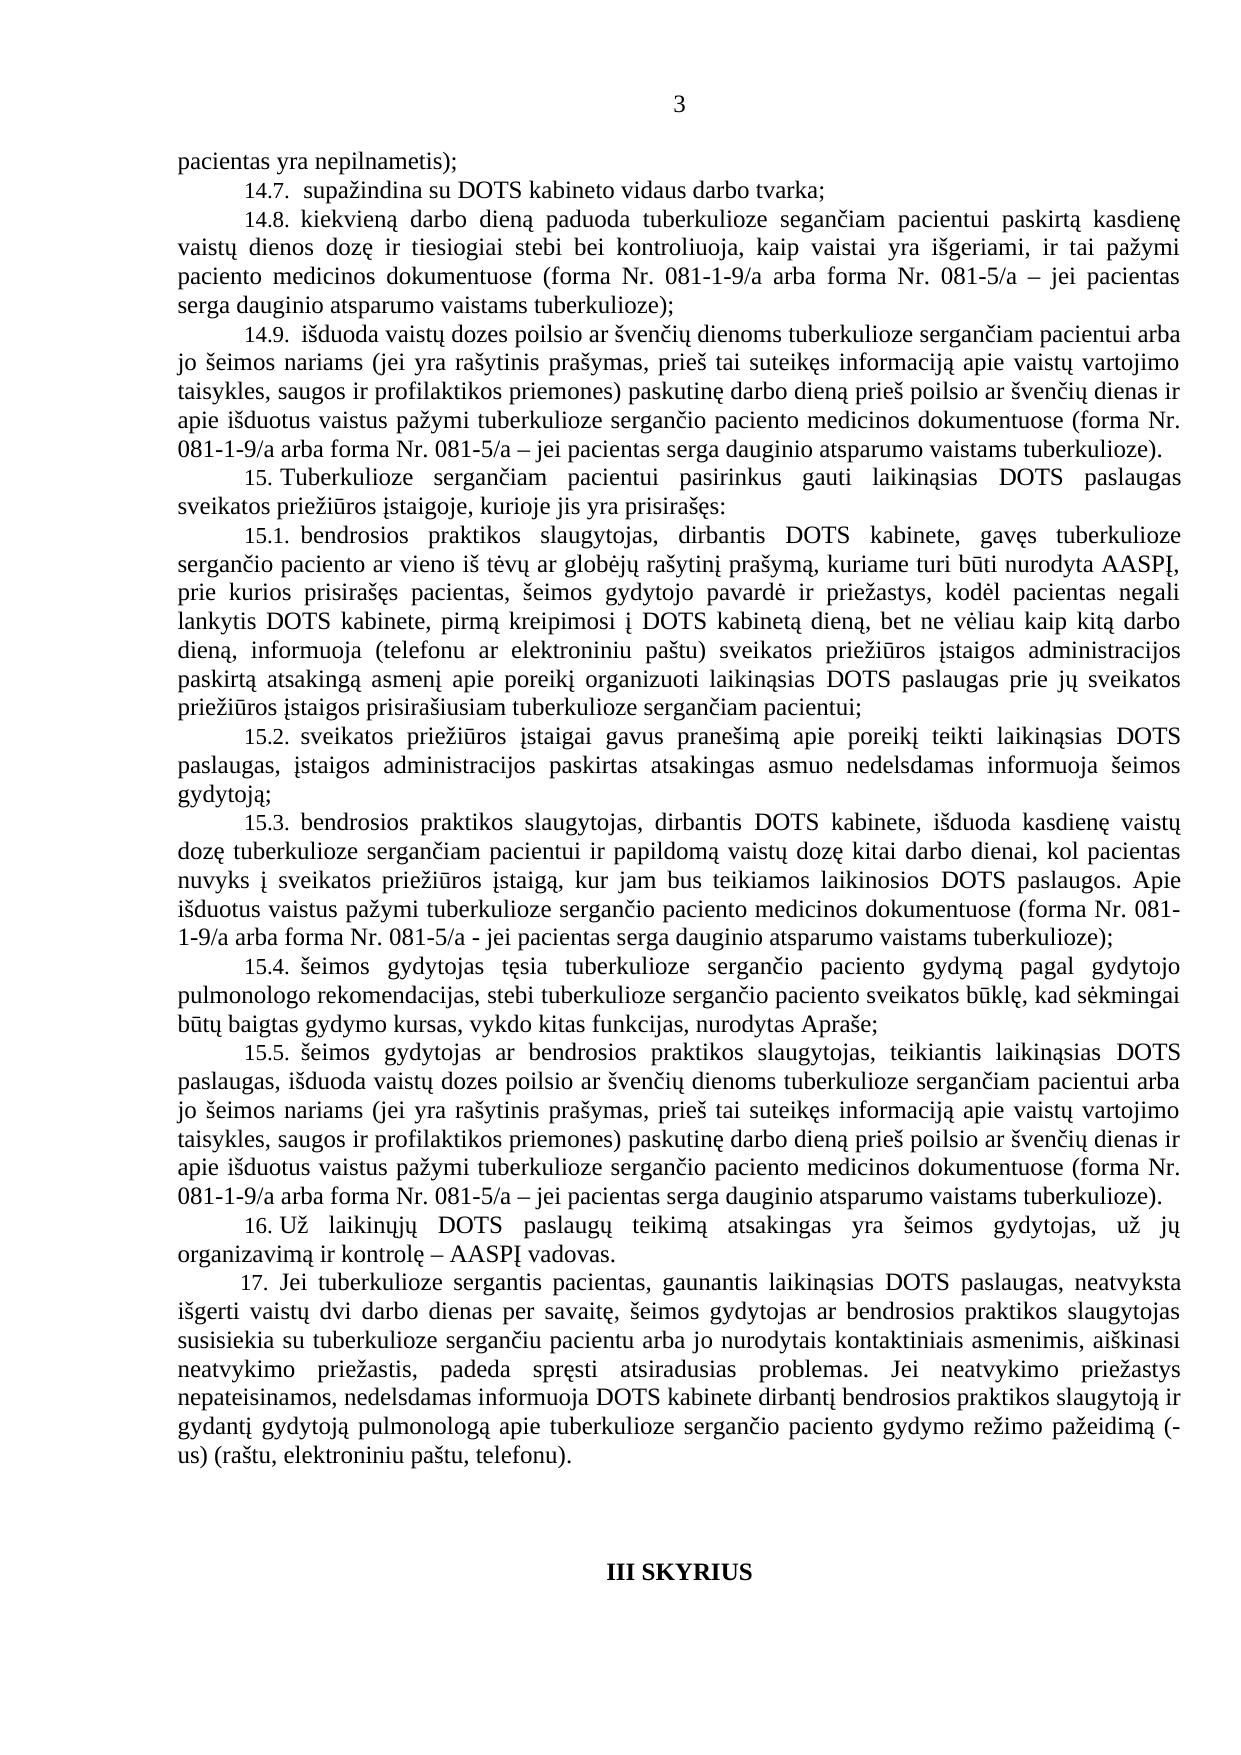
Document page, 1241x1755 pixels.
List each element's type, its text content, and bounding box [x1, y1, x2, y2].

text 15.3. bendrosios praktikos slaugytojas, dirbantis DOTS kabinete, išduoda kasdienę vaistų dozę tuberkulioze sergančiam pacientui ir papildomą vaistų dozę kitai darbo dienai, kol pacientas nuvyks į sveikatos priežiūros įstaigą, kur jam bus teikiamos laikinosios DOTS paslaugos. Apie išduotus vaistus pažymi tuberkulioze sergančio paciento medicinos dokumentuose (forma Nr. 081- 1-9/a arba forma Nr. 081-5/a - jei pacientas serga dauginio atsparumo vaistams tuberkulioze); [177, 807, 1181, 951]
text 14.8. kiekvieną darbo dieną paduoda tuberkulioze segančiam pacientui paskirtą kasdienę vaistų dienos dozę ir tiesiogiai stebi bei kontroliuoja, kaip vaistai yra išgeriami, ir tai pažymi paciento medicinos dokumentuose (forma Nr. 081-1-9/a arba forma Nr. 081-5/a – jei pacientas serga dauginio atsparumo vaistams tuberkulioze); [177, 204, 1181, 319]
text 15. Tuberkulioze sergančiam pacientui pasirinkus gauti laikinąsias DOTS paslaugas sveikatos priežiūros įstaigoje, kurioje jis yra prisirašęs: [177, 462, 1181, 520]
text 14.7. supažindina su DOTS kabineto vidaus darbo tvarka; [177, 175, 1181, 204]
text 15.2. sveikatos priežiūros įstaigai gavus pranešimą apie poreikį teikti laikinąsias DOTS paslaugas, įstaigos administracijos paskirtas atsakingas asmuo nedelsdamas informuoja šeimos gydytoją; [177, 721, 1181, 807]
text pacientas yra nepilnametis); [177, 146, 1181, 175]
text 17. Jei tuberkulioze sergantis pacientas, gaunantis laikinąsias DOTS paslaugas, neatvyksta išgerti vaistų dvi darbo dienas per savaitę, šeimos gydytojas ar bendrosios praktikos slaugytojas susisiekia su tuberkulioze sergančiu pacientu arba jo nurodytais kontaktiniais asmenimis, aiškinasi neatvykimo priežastis, padeda spręsti atsiradusias problemas. Jei neatvykimo priežastys nepateisinamos, nedelsdamas informuoja DOTS kabinete dirbantį bendrosios praktikos slaugytoją ir gydantį gydytoją pulmonologą apie tuberkulioze sergančio paciento gydymo režimo pažeidimą (- us) (raštu, elektroniniu paštu, telefonu). [177, 1267, 1181, 1469]
text 16. Už laikinųjų DOTS paslaugų teikimą atsakingas yra šeimos gydytojas, už jų organizavimą ir kontrolę – AASPĮ vadovas. [177, 1210, 1181, 1267]
text 15.4. šeimos gydytojas tęsia tuberkulioze sergančio paciento gydymą pagal gydytojo pulmonologo rekomendacijas, stebi tuberkulioze sergančio paciento sveikatos būklę, kad sėkmingai būtų baigtas gydymo kursas, vykdo kitas funkcijas, nurodytas Apraše; [177, 951, 1181, 1037]
text 14.9. išduoda vaistų dozes poilsio ar švenčių dienoms tuberkulioze sergančiam pacientui arba jo šeimos nariams (jei yra rašytinis prašymas, prieš tai suteikęs informaciją apie vaistų vartojimo taisykles, saugos ir profilaktikos priemones) paskutinę darbo dieną prieš poilsio ar švenčių dienas ir apie išduotus vaistus pažymi tuberkulioze sergančio paciento medicinos dokumentuose (forma Nr. 081-1-9/a arba forma Nr. 081-5/a – jei pacientas serga dauginio atsparumo vaistams tuberkulioze). [177, 319, 1181, 462]
text 15.5. šeimos gydytojas ar bendrosios praktikos slaugytojas, teikiantis laikinąsias DOTS paslaugas, išduoda vaistų dozes poilsio ar švenčių dienoms tuberkulioze sergančiam pacientui arba jo šeimos nariams (jei yra rašytinis prašymas, prieš tai suteikęs informaciją apie vaistų vartojimo taisykles, saugos ir profilaktikos priemones) paskutinę darbo dieną prieš poilsio ar švenčių dienas ir apie išduotus vaistus pažymi tuberkulioze sergančio paciento medicinos dokumentuose (forma Nr. 081-1-9/a arba forma Nr. 081-5/a – jei pacientas serga dauginio atsparumo vaistams tuberkulioze). [177, 1037, 1181, 1210]
text 15.1. bendrosios praktikos slaugytojas, dirbantis DOTS kabinete, gavęs tuberkulioze sergančio paciento ar vieno iš tėvų ar globėjų rašytinį prašymą, kuriame turi būti nurodyta AASPĮ, prie kurios prisirašęs pacientas, šeimos gydytojo pavardė ir priežastys, kodėl pacientas negali lankytis DOTS kabinete, pirmą kreipimosi į DOTS kabinetą dieną, bet ne vėliau kaip kitą darbo dieną, informuoja (telefonu ar elektroniniu paštu) sveikatos priežiūros įstaigos administracijos paskirtą atsakingą asmenį apie poreikį organizuoti laikinąsias DOTS paslaugas prie jų sveikatos priežiūros įstaigos prisirašiusiam tuberkulioze sergančiam pacientui; [177, 520, 1181, 721]
text III SKYRIUS [177, 1557, 1181, 1586]
